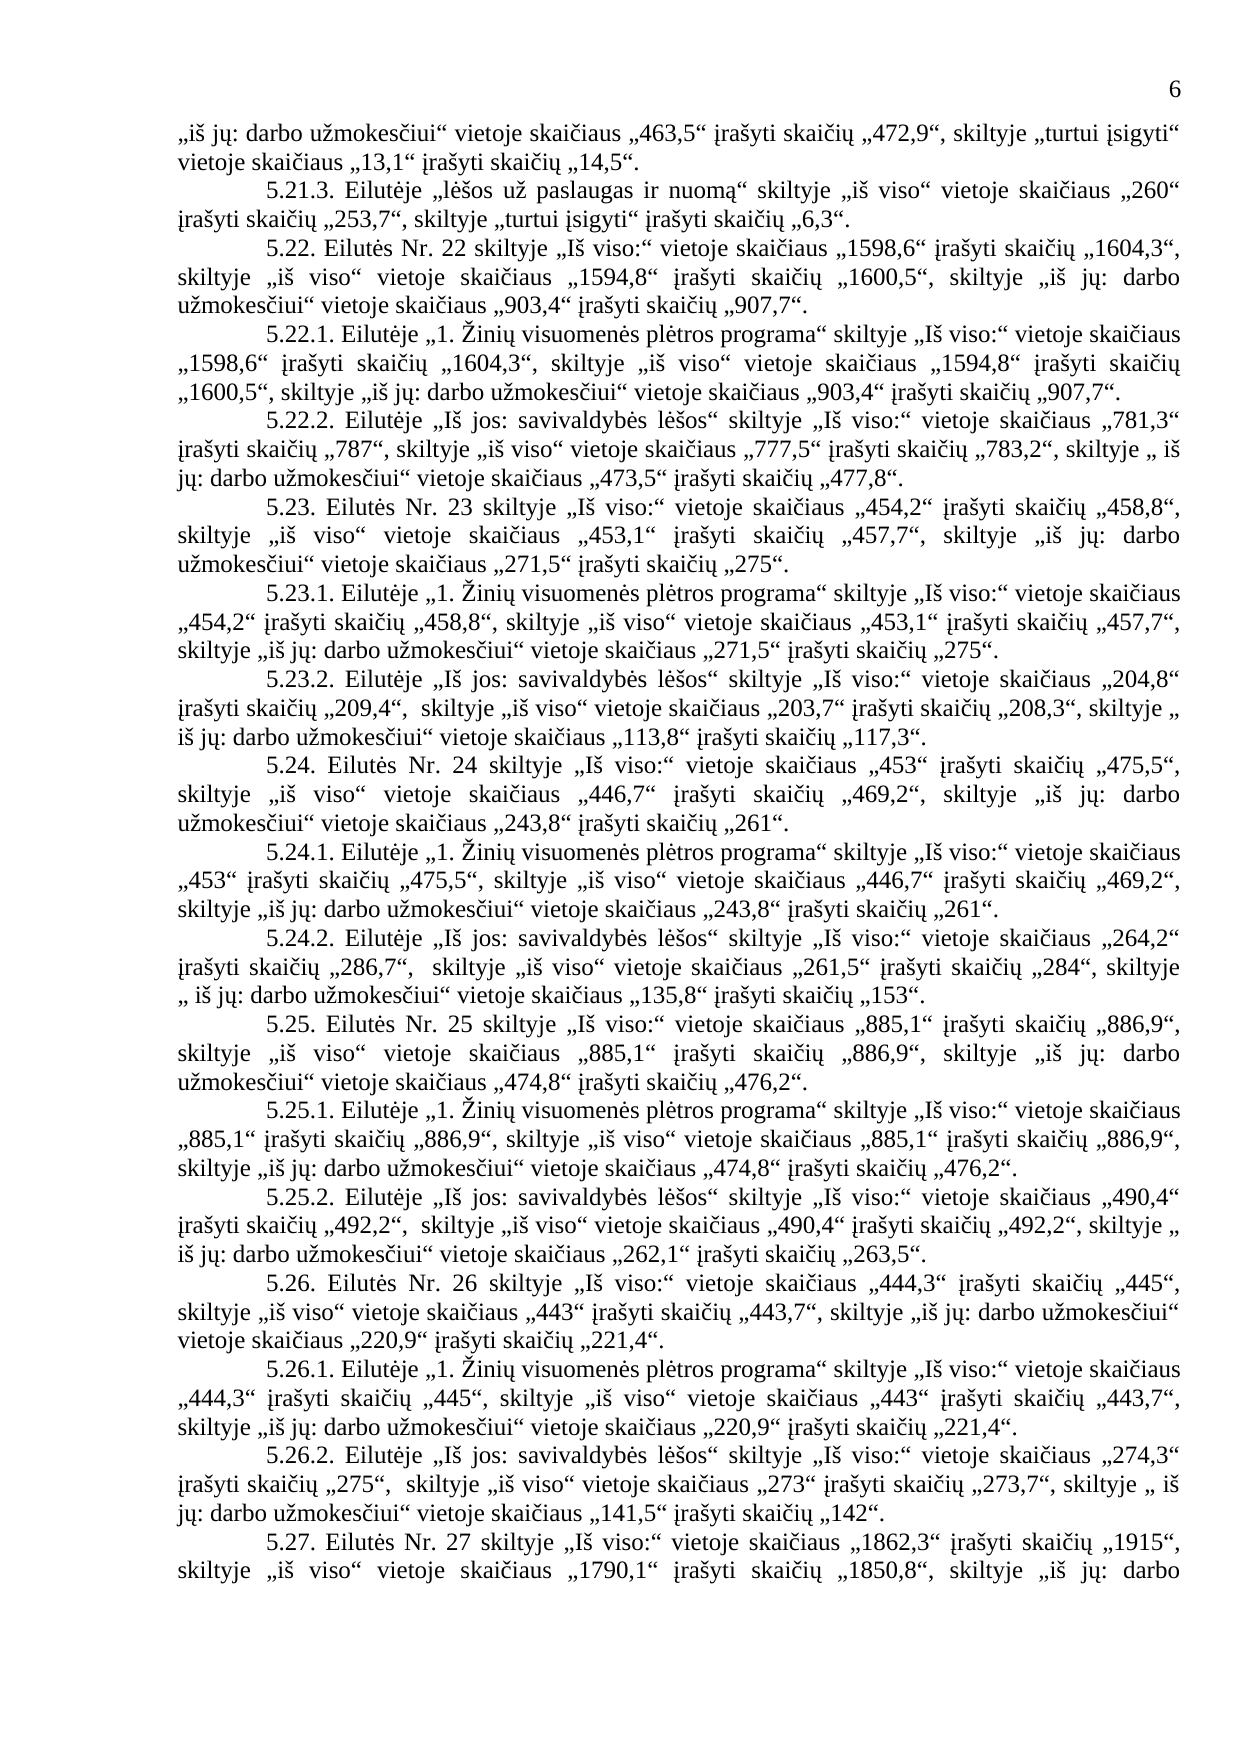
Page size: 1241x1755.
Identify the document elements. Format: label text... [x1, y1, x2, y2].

text 5.26.1. Eilutėje „1. Žinių visuomenės plėtros programa“ skiltyje „Iš viso:“ vietoje skaičiaus „444,3“ įrašyti skaičių „445“, skiltyje „iš viso“ vietoje skaičiaus „443“ įrašyti skaičių „443,7“, skiltyje „iš jų: darbo užmokesčiui“ vietoje skaičiaus „220,9“ įrašyti skaičių „221,4“. [177, 1354, 1181, 1441]
text 5.22.1. Eilutėje „1. Žinių visuomenės plėtros programa“ skiltyje „Iš viso:“ vietoje skaičiaus „1598,6“ įrašyti skaičių „1604,3“, skiltyje „iš viso“ vietoje skaičiaus „1594,8“ įrašyti skaičių „1600,5“, skiltyje „iš jų: darbo užmokesčiui“ vietoje skaičiaus „903,4“ įrašyti skaičių „907,7“. [177, 319, 1181, 406]
text 5.25. Eilutės Nr. 25 skiltyje „Iš viso:“ vietoje skaičiaus „885,1“ įrašyti skaičių „886,9“, skiltyje „iš viso“ vietoje skaičiaus „885,1“ įrašyti skaičių „886,9“, skiltyje „iš jų: darbo užmokesčiui“ vietoje skaičiaus „474,8“ įrašyti skaičių „476,2“. [177, 1009, 1181, 1096]
text 5.24. Eilutės Nr. 24 skiltyje „Iš viso:“ vietoje skaičiaus „453“ įrašyti skaičių „475,5“, skiltyje „iš viso“ vietoje skaičiaus „446,7“ įrašyti skaičių „469,2“, skiltyje „iš jų: darbo užmokesčiui“ vietoje skaičiaus „243,8“ įrašyti skaičių „261“. [177, 751, 1181, 837]
text 5.23.1. Eilutėje „1. Žinių visuomenės plėtros programa“ skiltyje „Iš viso:“ vietoje skaičiaus „454,2“ įrašyti skaičių „458,8“, skiltyje „iš viso“ vietoje skaičiaus „453,1“ įrašyti skaičių „457,7“, skiltyje „iš jų: darbo užmokesčiui“ vietoje skaičiaus „271,5“ įrašyti skaičių „275“. [177, 578, 1181, 664]
text 5.22. Eilutės Nr. 22 skiltyje „Iš viso:“ vietoje skaičiaus „1598,6“ įrašyti skaičių „1604,3“, skiltyje „iš viso“ vietoje skaičiaus „1594,8“ įrašyti skaičių „1600,5“, skiltyje „iš jų: darbo užmokesčiui“ vietoje skaičiaus „903,4“ įrašyti skaičių „907,7“. [177, 233, 1181, 319]
text 5.25.1. Eilutėje „1. Žinių visuomenės plėtros programa“ skiltyje „Iš viso:“ vietoje skaičiaus „885,1“ įrašyti skaičių „886,9“, skiltyje „iš viso“ vietoje skaičiaus „885,1“ įrašyti skaičių „886,9“, skiltyje „iš jų: darbo užmokesčiui“ vietoje skaičiaus „474,8“ įrašyti skaičių „476,2“. [177, 1096, 1181, 1182]
text 5.26. Eilutės Nr. 26 skiltyje „Iš viso:“ vietoje skaičiaus „444,3“ įrašyti skaičių „445“, skiltyje „iš viso“ vietoje skaičiaus „443“ įrašyti skaičių „443,7“, skiltyje „iš jų: darbo užmokesčiui“ vietoje skaičiaus „220,9“ įrašyti skaičių „221,4“. [177, 1268, 1181, 1354]
text 5.24.2. Eilutėje „Iš jos: savivaldybės lėšos“ skiltyje „Iš viso:“ vietoje skaičiaus „264,2“ įrašyti skaičių „286,7“, skiltyje „iš viso“ vietoje skaičiaus „261,5“ įrašyti skaičių „284“, skiltyje „ iš jų: darbo užmokesčiui“ vietoje skaičiaus „135,8“ įrašyti skaičių „153“. [177, 923, 1181, 1009]
text 5.23.2. Eilutėje „Iš jos: savivaldybės lėšos“ skiltyje „Iš viso:“ vietoje skaičiaus „204,8“ įrašyti skaičių „209,4“, skiltyje „iš viso“ vietoje skaičiaus „203,7“ įrašyti skaičių „208,3“, skiltyje „ iš jų: darbo užmokesčiui“ vietoje skaičiaus „113,8“ įrašyti skaičių „117,3“. [177, 664, 1181, 751]
text 5.27. Eilutės Nr. 27 skiltyje „Iš viso:“ vietoje skaičiaus „1862,3“ įrašyti skaičių „1915“, skiltyje „iš viso“ vietoje skaičiaus „1790,1“ įrašyti skaičių „1850,8“, skiltyje „iš jų: darbo [177, 1527, 1181, 1584]
text 5.25.2. Eilutėje „Iš jos: savivaldybės lėšos“ skiltyje „Iš viso:“ vietoje skaičiaus „490,4“ įrašyti skaičių „492,2“, skiltyje „iš viso“ vietoje skaičiaus „490,4“ įrašyti skaičių „492,2“, skiltyje „ iš jų: darbo užmokesčiui“ vietoje skaičiaus „262,1“ įrašyti skaičių „263,5“. [177, 1182, 1181, 1268]
text 5.23. Eilutės Nr. 23 skiltyje „Iš viso:“ vietoje skaičiaus „454,2“ įrašyti skaičių „458,8“, skiltyje „iš viso“ vietoje skaičiaus „453,1“ įrašyti skaičių „457,7“, skiltyje „iš jų: darbo užmokesčiui“ vietoje skaičiaus „271,5“ įrašyti skaičių „275“. [177, 492, 1181, 578]
text 5.21.3. Eilutėje „lėšos už paslaugas ir nuomą“ skiltyje „iš viso“ vietoje skaičiaus „260“ įrašyti skaičių „253,7“, skiltyje „turtui įsigyti“ įrašyti skaičių „6,3“. [177, 176, 1181, 233]
text 5.22.2. Eilutėje „Iš jos: savivaldybės lėšos“ skiltyje „Iš viso:“ vietoje skaičiaus „781,3“ įrašyti skaičių „787“, skiltyje „iš viso“ vietoje skaičiaus „777,5“ įrašyti skaičių „783,2“, skiltyje „ iš jų: darbo užmokesčiui“ vietoje skaičiaus „473,5“ įrašyti skaičių „477,8“. [177, 406, 1181, 492]
text „iš jų: darbo užmokesčiui“ vietoje skaičiaus „463,5“ įrašyti skaičių „472,9“, skiltyje „turtui įsigyti“ vietoje skaičiaus „13,1“ įrašyti skaičių „14,5“. [177, 118, 1181, 176]
text 5.26.2. Eilutėje „Iš jos: savivaldybės lėšos“ skiltyje „Iš viso:“ vietoje skaičiaus „274,3“ įrašyti skaičių „275“, skiltyje „iš viso“ vietoje skaičiaus „273“ įrašyti skaičių „273,7“, skiltyje „ iš jų: darbo užmokesčiui“ vietoje skaičiaus „141,5“ įrašyti skaičių „142“. [177, 1441, 1181, 1527]
text 5.24.1. Eilutėje „1. Žinių visuomenės plėtros programa“ skiltyje „Iš viso:“ vietoje skaičiaus „453“ įrašyti skaičių „475,5“, skiltyje „iš viso“ vietoje skaičiaus „446,7“ įrašyti skaičių „469,2“, skiltyje „iš jų: darbo užmokesčiui“ vietoje skaičiaus „243,8“ įrašyti skaičių „261“. [177, 837, 1181, 923]
